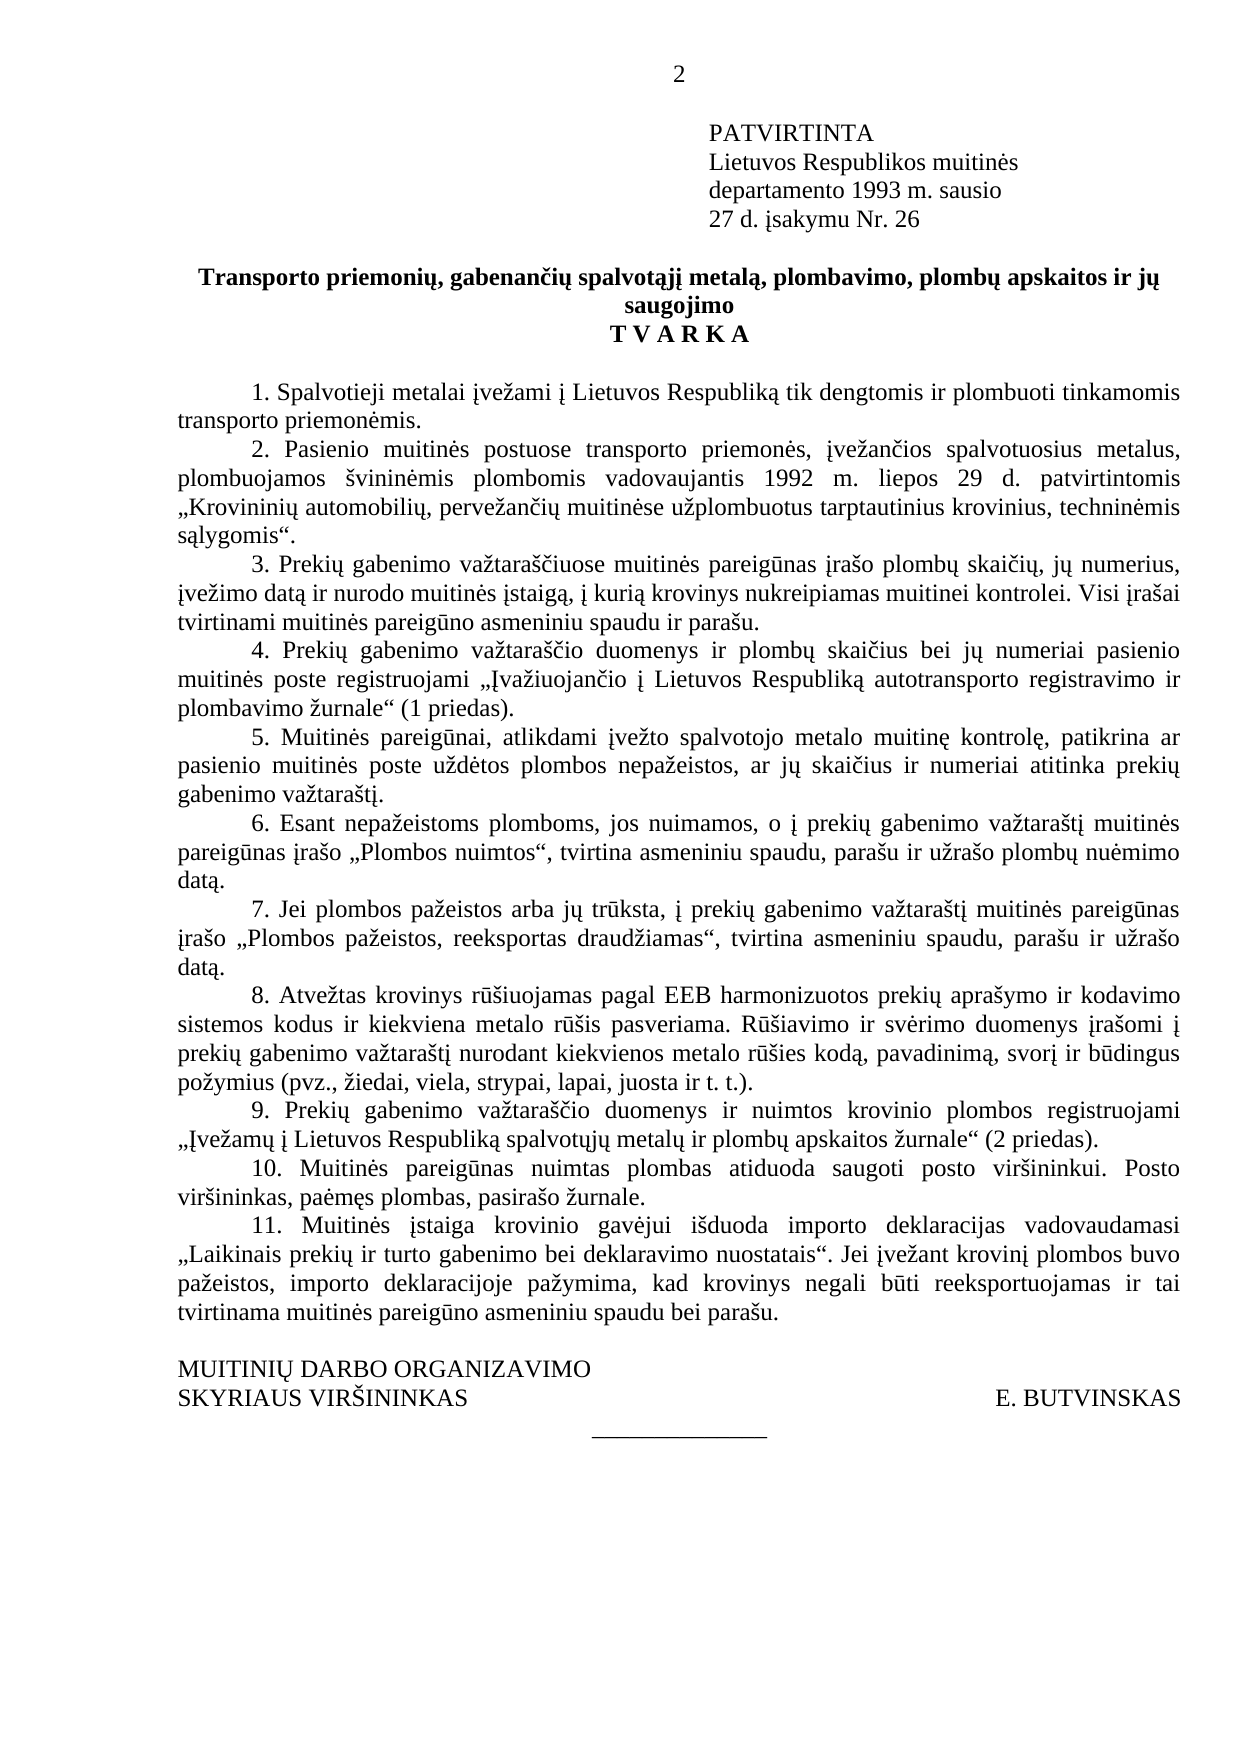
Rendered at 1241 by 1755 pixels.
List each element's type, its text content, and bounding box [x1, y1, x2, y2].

text 2. Pasienio muitinės postuose transporto priemonės, įvežančios spalvotuosius metalus, plombuojamos švininėmis plombomis vadovaujantis 1992 m. liepos 29 d. patvirtintomis „Krovininių automobilių, pervežančių muitinėse užplombuotus tarptautinius krovinius, techninėmis sąlygomis“. [177, 434, 1181, 549]
text Transporto priemonių, gabenančių spalvotąjį metalą, plombavimo, plombų apskaitos ir jų saugojimo [177, 262, 1181, 319]
text 1. Spalvotieji metalai įvežami į Lietuvos Respubliką tik dengtomis ir plombuoti tinkamomis transporto priemonėmis. [177, 377, 1181, 434]
text 3. Prekių gabenimo važtaraščiuose muitinės pareigūnas įrašo plombų skaičių, jų numerius, įvežimo datą ir nurodo muitinės įstaigą, į kurią krovinys nukreipiamas muitinei kontrolei. Visi įrašai tvirtinami muitinės pareigūno asmeniniu spaudu ir parašu. [177, 549, 1181, 636]
text 4. Prekių gabenimo važtaraščio duomenys ir plombų skaičius bei jų numeriai pasienio muitinės poste registruojami „Įvažiuojančio į Lietuvos Respubliką autotransporto registravimo ir plombavimo žurnale“ (1 priedas). [177, 636, 1181, 722]
text 5. Muitinės pareigūnai, atlikdami įvežto spalvotojo metalo muitinę kontrolę, patikrina ar pasienio muitinės poste uždėtos plombos nepažeistos, ar jų skaičius ir numeriai atitinka prekių gabenimo važtaraštį. [177, 722, 1181, 808]
text 11. Muitinės įstaiga krovinio gavėjui išduoda importo deklaracijas vadovaudamasi „Laikinais prekių ir turto gabenimo bei deklaravimo nuostatais“. Jei įvežant krovinį plombos buvo pažeistos, importo deklaracijoje pažymima, kad krovinys negali būti reeksportuojamas ir tai tvirtinama muitinės pareigūno asmeniniu spaudu bei parašu. [177, 1211, 1181, 1326]
text MUITINIŲ DARBO ORGANIZAVIMO [177, 1354, 1181, 1383]
text 27 d. įsakymu Nr. 26 [177, 204, 1181, 233]
text ______________ [177, 1412, 1181, 1441]
text 9. Prekių gabenimo važtaraščio duomenys ir nuimtos krovinio plombos registruojami „Įvežamų į Lietuvos Respubliką spalvotųjų metalų ir plombų apskaitos žurnale“ (2 priedas). [177, 1096, 1181, 1153]
text TVARKA [177, 319, 1181, 348]
text departamento 1993 m. sausio [177, 176, 1181, 204]
text 8. Atvežtas krovinys rūšiuojamas pagal EEB harmonizuotos prekių aprašymo ir kodavimo sistemos kodus ir kiekviena metalo rūšis pasveriama. Rūšiavimo ir svėrimo duomenys įrašomi į prekių gabenimo važtaraštį nurodant kiekvienos metalo rūšies kodą, pavadinimą, svorį ir būdingus požymius (pvz., žiedai, viela, strypai, lapai, juosta ir t. t.). [177, 981, 1181, 1096]
text 6. Esant nepažeistoms plomboms, jos nuimamos, o į prekių gabenimo važtaraštį muitinės pareigūnas įrašo „Plombos nuimtos“, tvirtina asmeniniu spaudu, parašu ir užrašo plombų nuėmimo datą. [177, 808, 1181, 894]
text SKYRIAUS VIRŠININKAS E. BUTVINSKAS [177, 1383, 1181, 1412]
text PATVIRTINTA [177, 118, 1181, 147]
text Lietuvos Respublikos muitinės [177, 147, 1181, 176]
text 7. Jei plombos pažeistos arba jų trūksta, į prekių gabenimo važtaraštį muitinės pareigūnas įrašo „Plombos pažeistos, reeksportas draudžiamas“, tvirtina asmeniniu spaudu, parašu ir užrašo datą. [177, 894, 1181, 981]
text 10. Muitinės pareigūnas nuimtas plombas atiduoda saugoti posto viršininkui. Posto viršininkas, paėmęs plombas, pasirašo žurnale. [177, 1153, 1181, 1211]
